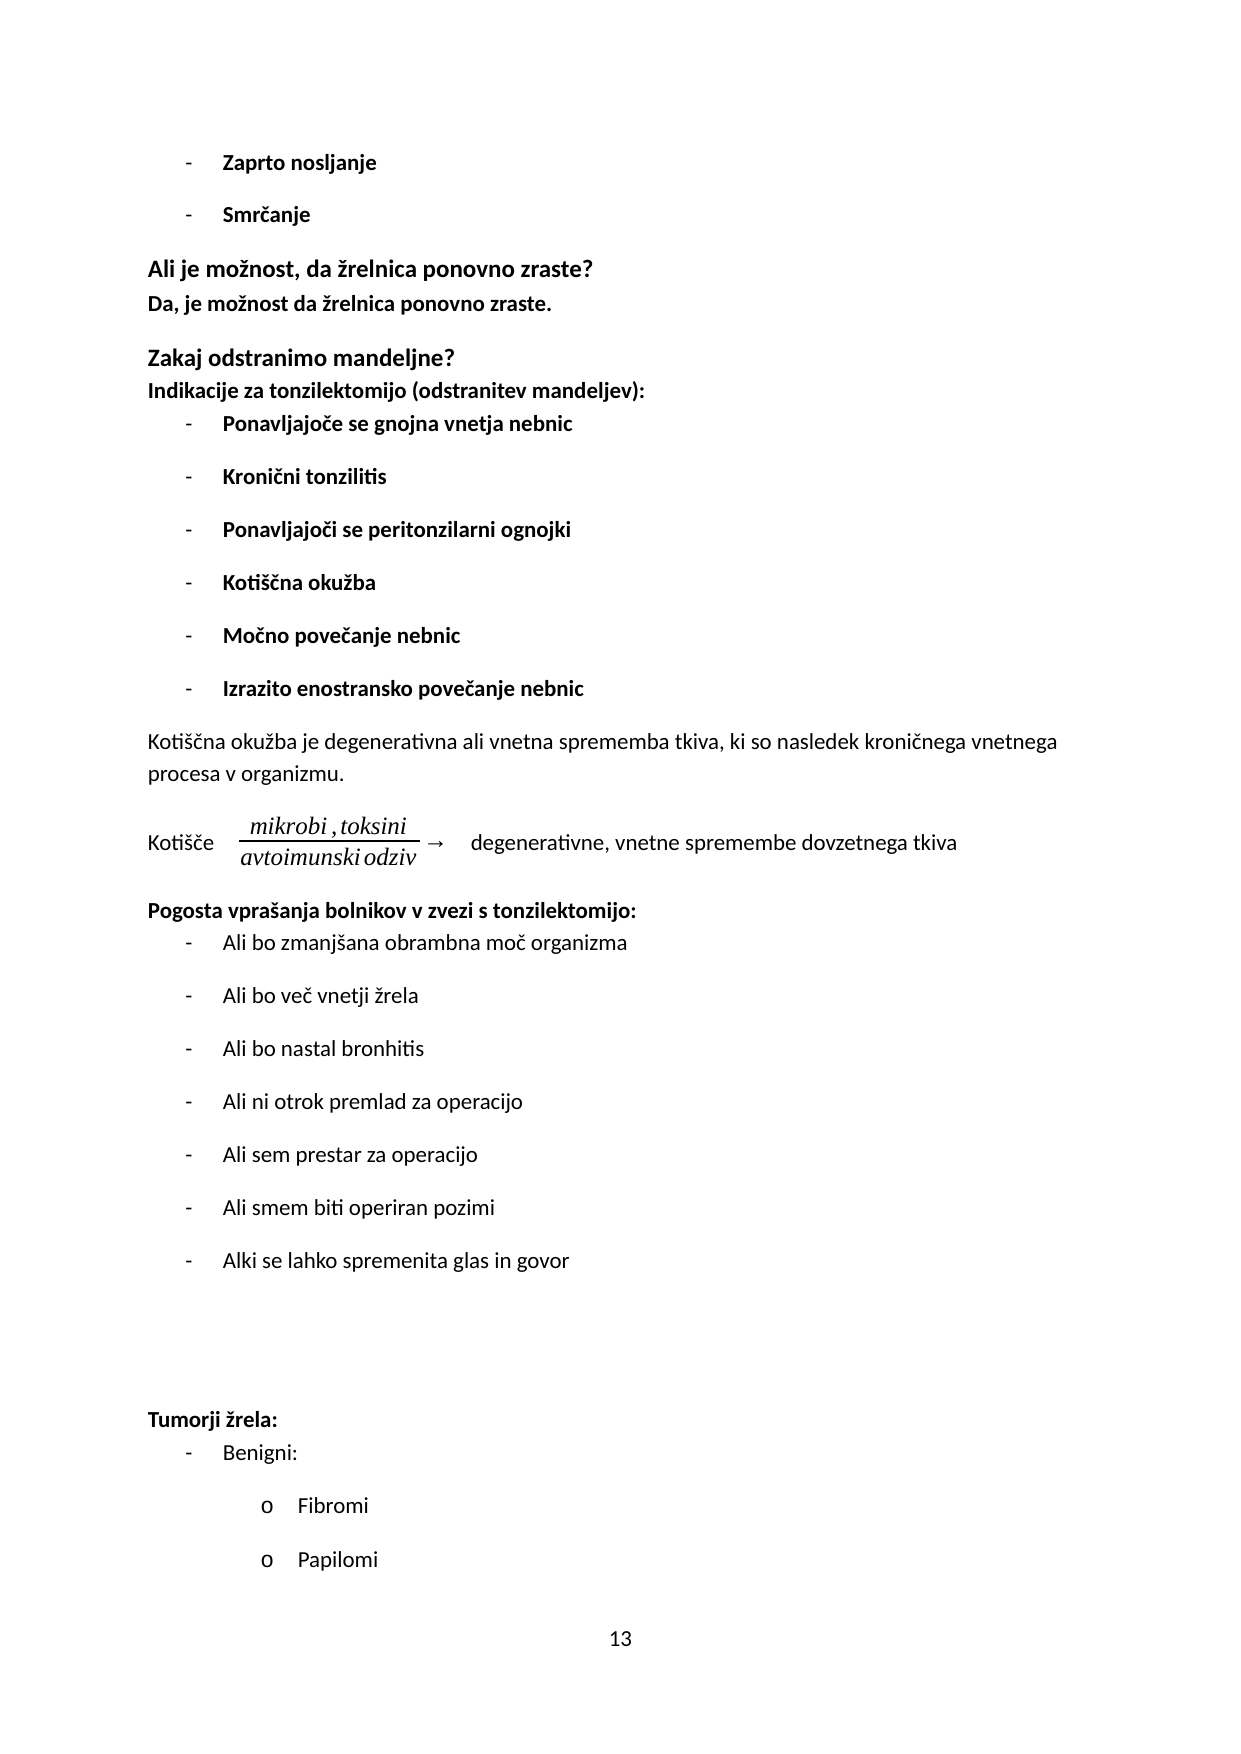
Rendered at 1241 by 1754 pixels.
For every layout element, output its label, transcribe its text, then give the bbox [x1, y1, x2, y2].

text Kotišče degenerativne, vnetne spremembe dovzetnega tkiva [148, 812, 1093, 871]
list Zaprto nosljanje [185, 148, 1093, 176]
list Ponavljajoče se gnojna vnetja nebnic [185, 409, 1093, 437]
list Ali bo več vnetji žrela [185, 981, 1093, 1009]
list Kronični tonzilitis [185, 462, 1093, 490]
list Alki se lahko spremenita glas in govor [185, 1246, 1093, 1274]
text Zakaj odstranimo mandeljne? [148, 342, 1093, 372]
list Močno povečanje nebnic [185, 621, 1093, 649]
list Ponavljajoči se peritonzilarni ognojki [185, 515, 1093, 543]
list Izrazito enostransko povečanje nebnic [185, 674, 1093, 702]
text Kotiščna okužba je degenerativna ali vnetna sprememba tkiva, ki so nasledek kroničnega vnetnega procesa v organizmu. [148, 727, 1093, 787]
list Papilomi [260, 1545, 1093, 1574]
text Pogosta vprašanja bolnikov v zvezi s tonzilektomijo: [148, 896, 1093, 924]
text Ali je možnost, da žrelnica ponovno zraste? [148, 254, 1093, 284]
list Ali bo nastal bronhitis [185, 1034, 1093, 1062]
list Smrčanje [185, 201, 1093, 229]
list Ali ni otrok premlad za operacijo [185, 1087, 1093, 1115]
list Benigni: [185, 1438, 1093, 1466]
text Indikacije za tonzilektomijo (odstranitev mandeljev): [148, 377, 1093, 405]
list Kotiščna okužba [185, 568, 1093, 596]
list Ali smem biti operiran pozimi [185, 1193, 1093, 1221]
list Ali bo zmanjšana obrambna moč organizma [185, 928, 1093, 956]
text Tumorji žrela: [148, 1406, 1093, 1433]
text Da, je možnost da žrelnica ponovno zraste. [148, 289, 1093, 317]
list Fibromi [260, 1491, 1093, 1520]
list Ali sem prestar za operacijo [185, 1140, 1093, 1168]
